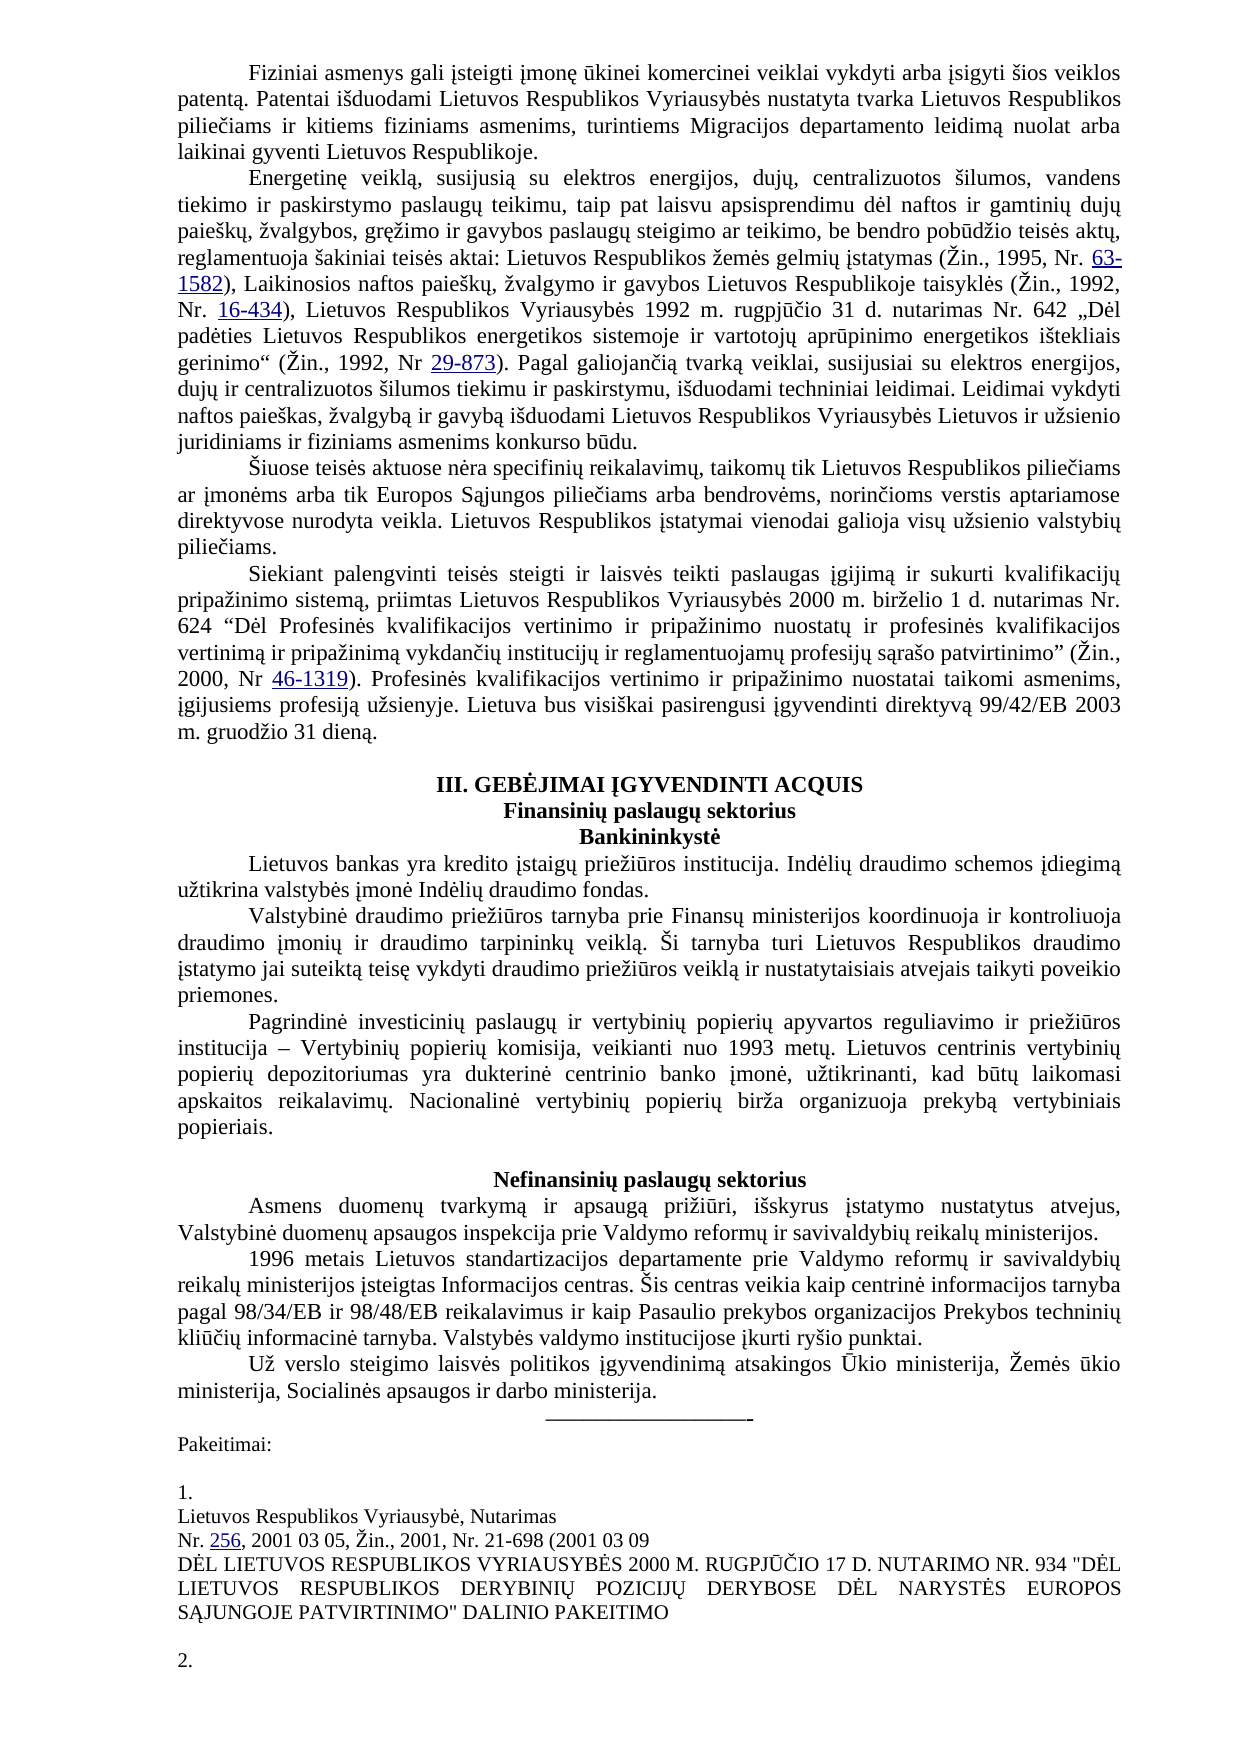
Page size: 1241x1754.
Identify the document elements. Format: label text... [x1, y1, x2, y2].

text 1996 metais Lietuvos standartizacijos departamente prie Valdymo reformų ir savivaldybių reikalų ministerijos įsteigtas Informacijos centras. Šis centras veikia kaip centrinė informacijos tarnyba pagal 98/34/EB ir 98/48/EB reikalavimus ir kaip Pasaulio prekybos organizacijos Prekybos techninių kliūčių informacinė tarnyba. Valstybės valdymo institucijose įkurti ryšio punktai. [177, 1245, 1122, 1350]
text Valstybinė draudimo priežiūros tarnyba prie Finansų ministerijos koordinuoja ir kontroliuoja draudimo įmonių ir draudimo tarpininkų veiklą. Ši tarnyba turi Lietuvos Respublikos draudimo įstatymo jai suteiktą teisę vykdyti draudimo priežiūros veiklą ir nustatytaisiais atvejais taikyti poveikio priemones. [177, 902, 1122, 1008]
text Siekiant palengvinti teisės steigti ir laisvės teikti paslaugas įgijimą ir sukurti kvalifikacijų pripažinimo sistemą, priimtas Lietuvos Respublikos Vyriausybės 2000 m. birželio 1 d. nutarimas Nr. 624 “Dėl Profesinės kvalifikacijos vertinimo ir pripažinimo nuostatų ir profesinės kvalifikacijos vertinimą ir pripažinimą vykdančių institucijų ir reglamentuojamų profesijų sąrašo patvirtinimo” (Žin., 2000, Nr 46-1319). Profesinės kvalifikacijos vertinimo ir pripažinimo nuostatai taikomi asmenims, įgijusiems profesiją užsienyje. Lietuva bus visiškai pasirengusi įgyvendinti direktyvą 99/42/EB 2003 m. gruodžio 31 dieną. [177, 560, 1122, 744]
text Už verslo steigimo laisvės politikos įgyvendinimą atsakingos Ūkio ministerija, Žemės ūkio ministerija, Socialinės apsaugos ir darbo ministerija. [177, 1350, 1122, 1403]
text Lietuvos bankas yra kredito įstaigų priežiūros institucija. Indėlių draudimo schemos įdiegimą užtikrina valstybės įmonė Indėlių draudimo fondas. [177, 850, 1122, 902]
text Pakeitimai: [177, 1432, 1122, 1456]
text Lietuvos Respublikos Vyriausybė, Nutarimas [177, 1504, 1122, 1528]
text 1. [177, 1480, 1122, 1504]
text ––––––––––––––––- [177, 1403, 1122, 1432]
subtitle Bankininkystė [177, 823, 1122, 850]
text Šiuose teisės aktuose nėra specifinių reikalavimų, taikomų tik Lietuvos Respublikos piliečiams ar įmonėms arba tik Europos Sąjungos piliečiams arba bendrovėms, norinčioms verstis aptariamose direktyvose nurodyta veikla. Lietuvos Respublikos įstatymai vienodai galioja visų užsienio valstybių piliečiams. [177, 454, 1122, 560]
text Pagrindinė investicinių paslaugų ir vertybinių popierių apyvartos reguliavimo ir priežiūros institucija – Vertybinių popierių komisija, veikianti nuo 1993 metų. Lietuvos centrinis vertybinių popierių depozitoriumas yra dukterinė centrinio banko įmonė, užtikrinanti, kad būtų laikomasi apskaitos reikalavimų. Nacionalinė vertybinių popierių birža organizuoja prekybą vertybiniais popieriais. [177, 1008, 1122, 1139]
text Energetinę veiklą, susijusią su elektros energijos, dujų, centralizuotos šilumos, vandens tiekimo ir paskirstymo paslaugų teikimu, taip pat laisvu apsisprendimu dėl naftos ir gamtinių dujų paieškų, žvalgybos, gręžimo ir gavybos paslaugų steigimo ar teikimo, be bendro pobūdžio teisės aktų, reglamentuoja šakiniai teisės aktai: Lietuvos Respublikos žemės gelmių įstatymas (Žin., 1995, Nr. 63-1582), Laikinosios naftos paieškų, žvalgymo ir gavybos Lietuvos Respublikoje taisyklės (Žin., 1992, Nr. 16-434), Lietuvos Respublikos Vyriausybės 1992 m. rugpjūčio 31 d. nutarimas Nr. 642 „Dėl padėties Lietuvos Respublikos energetikos sistemoje ir vartotojų aprūpinimo energetikos ištekliais gerinimo“ (Žin., 1992, Nr 29-873). Pagal galiojančią tvarką veiklai, susijusiai su elektros energijos, dujų ir centralizuotos šilumos tiekimu ir paskirstymu, išduodami techniniai leidimai. Leidimai vykdyti naftos paieškas, žvalgybą ir gavybą išduodami Lietuvos Respublikos Vyriausybės Lietuvos ir užsienio juridiniams ir fiziniams asmenims konkurso būdu. [177, 164, 1122, 454]
text 2. [177, 1648, 1122, 1672]
text DĖL LIETUVOS RESPUBLIKOS VYRIAUSYBĖS 2000 M. RUGPJŪČIO 17 D. NUTARIMO NR. 934 "DĖL LIETUVOS RESPUBLIKOS DERYBINIŲ POZICIJŲ DERYBOSE DĖL NARYSTĖS EUROPOS SĄJUNGOJE PATVIRTINIMO" DALINIO PAKEITIMO [177, 1552, 1122, 1624]
text Fiziniai asmenys gali įsteigti įmonę ūkinei komercinei veiklai vykdyti arba įsigyti šios veiklos patentą. Patentai išduodami Lietuvos Respublikos Vyriausybės nustatyta tvarka Lietuvos Respublikos piliečiams ir kitiems fiziniams asmenims, turintiems Migracijos departamento leidimą nuolat arba laikinai gyventi Lietuvos Respublikoje. [177, 59, 1122, 164]
text Nr. 256, 2001 03 05, Žin., 2001, Nr. 21-698 (2001 03 09 [177, 1528, 1122, 1552]
text Asmens duomenų tvarkymą ir apsaugą prižiūri, išskyrus įstatymo nustatytus atvejus, Valstybinė duomenų apsaugos inspekcija prie Valdymo reformų ir savivaldybių reikalų ministerijos. [177, 1192, 1122, 1245]
text III. GEBĖJIMAI ĮGYVENDINTI ACQUIS [177, 771, 1122, 797]
subtitle Nefinansinių paslaugų sektorius [177, 1166, 1122, 1192]
subtitle Finansinių paslaugų sektorius [177, 797, 1122, 823]
